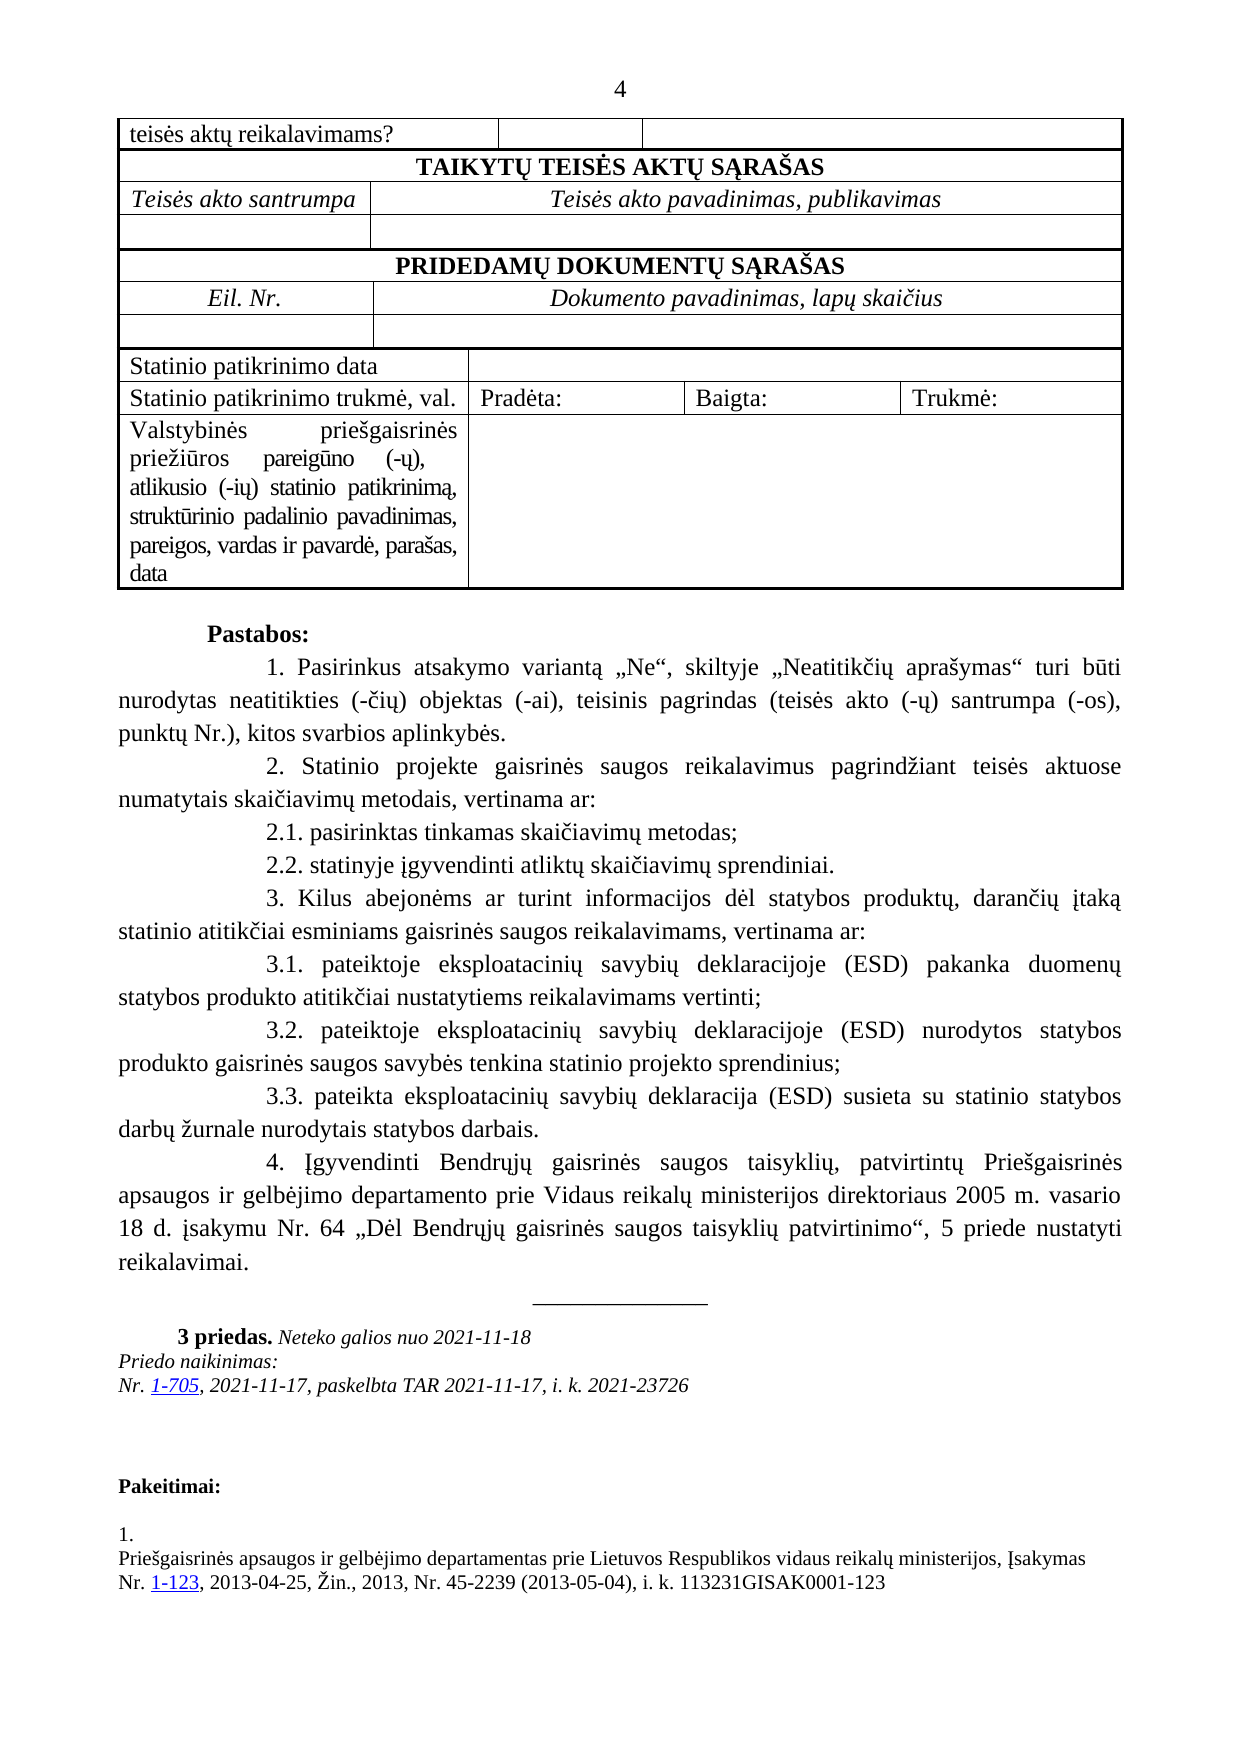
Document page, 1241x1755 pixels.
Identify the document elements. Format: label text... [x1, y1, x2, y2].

text ______________ [118, 1279, 1122, 1308]
table_cell Pradėta: [469, 382, 684, 414]
text 3.1. pateiktoje eksploatacinių savybių deklaracijoje (ESD) pakanka duomenų statybos produkto atitikčiai nustatytiems reikalavimams vertinti; [118, 949, 1122, 1011]
table_cell Statinio patikrinimo trukmė, val. [120, 382, 468, 414]
table_cell [469, 350, 1121, 381]
text 2.2. statinyje įgyvendinti atliktų skaičiavimų sprendiniai. [59, 850, 1122, 879]
table_cell [643, 119, 1121, 148]
text 1. Pasirinkus atsakymo variantą „Ne“, skiltyje „Neatitikčių aprašymas“ turi būti nurodytas neatitikties (-čių) objektas (-ai), teisinis pagrindas (teisės akto (-ų) santrumpa (-os), punktų Nr.), kitos svarbios aplinkybės. [118, 652, 1122, 747]
table_cell [469, 415, 1121, 587]
text Nr. 1-123, 2013-04-25, Žin., 2013, Nr. 45-2239 (2013-05-04), i. k. 113231GISAK0001-123 [118, 1570, 1122, 1594]
table_cell [120, 215, 370, 248]
table_cell [120, 315, 373, 347]
text 1. [118, 1522, 1122, 1546]
text 3.3. pateikta eksploatacinių savybių deklaracija (ESD) susieta su statinio statybos darbų žurnale nurodytais statybos darbais. [118, 1081, 1122, 1143]
table_cell Trukmė: [901, 382, 1121, 414]
table_cell Teisės akto pavadinimas, publikavimas [371, 182, 1121, 214]
table_cell Baigta: [685, 382, 900, 414]
text Priešgaisrinės apsaugos ir gelbėjimo departamentas prie Lietuvos Respublikos vidaus reikalų ministerijos, Įsakymas [118, 1546, 1122, 1570]
table_cell [499, 119, 642, 148]
table_cell PRIDEDAMŲ DOKUMENTŲ SĄRAŠAS [120, 251, 1121, 281]
table_cell Teisės akto santrumpa [120, 182, 370, 214]
table_cell TAIKYTŲ TEISĖS AKTŲ SĄRAŠAS [120, 151, 1121, 181]
text Pastabos: [59, 619, 1122, 648]
text 3 priedas. Neteko galios nuo 2021-11-18 [118, 1323, 1122, 1349]
text 4. Įgyvendinti Bendrųjų gaisrinės saugos taisyklių, patvirtintų Priešgaisrinės apsaugos ir gelbėjimo departamento prie Vidaus reikalų ministerijos direktoriaus 2005 m. vasario 18 d. įsakymu Nr. 64 „Dėl Bendrųjų gaisrinės saugos taisyklių patvirtinimo“, 5 priede nustatyti reikalavimai. [118, 1147, 1122, 1275]
text 3. Kilus abejonėms ar turint informacijos dėl statybos produktų, darančių įtaką statinio atitikčiai esminiams gaisrinės saugos reikalavimams, vertinama ar: [118, 883, 1122, 945]
table_cell teisės aktų reikalavimams? [120, 119, 498, 148]
table_cell [374, 315, 1121, 347]
text Pakeitimai: [118, 1474, 1122, 1498]
text 3.2. pateiktoje eksploatacinių savybių deklaracijoje (ESD) nurodytos statybos produkto gaisrinės saugos savybės tenkina statinio projekto sprendinius; [118, 1015, 1122, 1077]
text 2.1. pasirinktas tinkamas skaičiavimų metodas; [59, 817, 1122, 846]
text Priedo naikinimas: [118, 1349, 1122, 1373]
table_cell Dokumento pavadinimas, lapų skaičius [374, 282, 1121, 314]
table_cell Valstybinės priešgaisrinės priežiūros pareigūno (-ų), atlikusio (-ių) statinio patikrinimą, struktūrinio padalinio pavadinimas, pareigos, vardas ir pavardė, parašas, data [120, 415, 468, 587]
table_cell [371, 215, 1121, 248]
text Nr. 1-705, 2021-11-17, paskelbta TAR 2021-11-17, i. k. 2021-23726 [118, 1373, 1122, 1397]
table_cell Statinio patikrinimo data [120, 350, 468, 381]
table_cell Eil. Nr. [120, 282, 373, 314]
text 2. Statinio projekte gaisrinės saugos reikalavimus pagrindžiant teisės aktuose numatytais skaičiavimų metodais, vertinama ar: [118, 751, 1122, 813]
